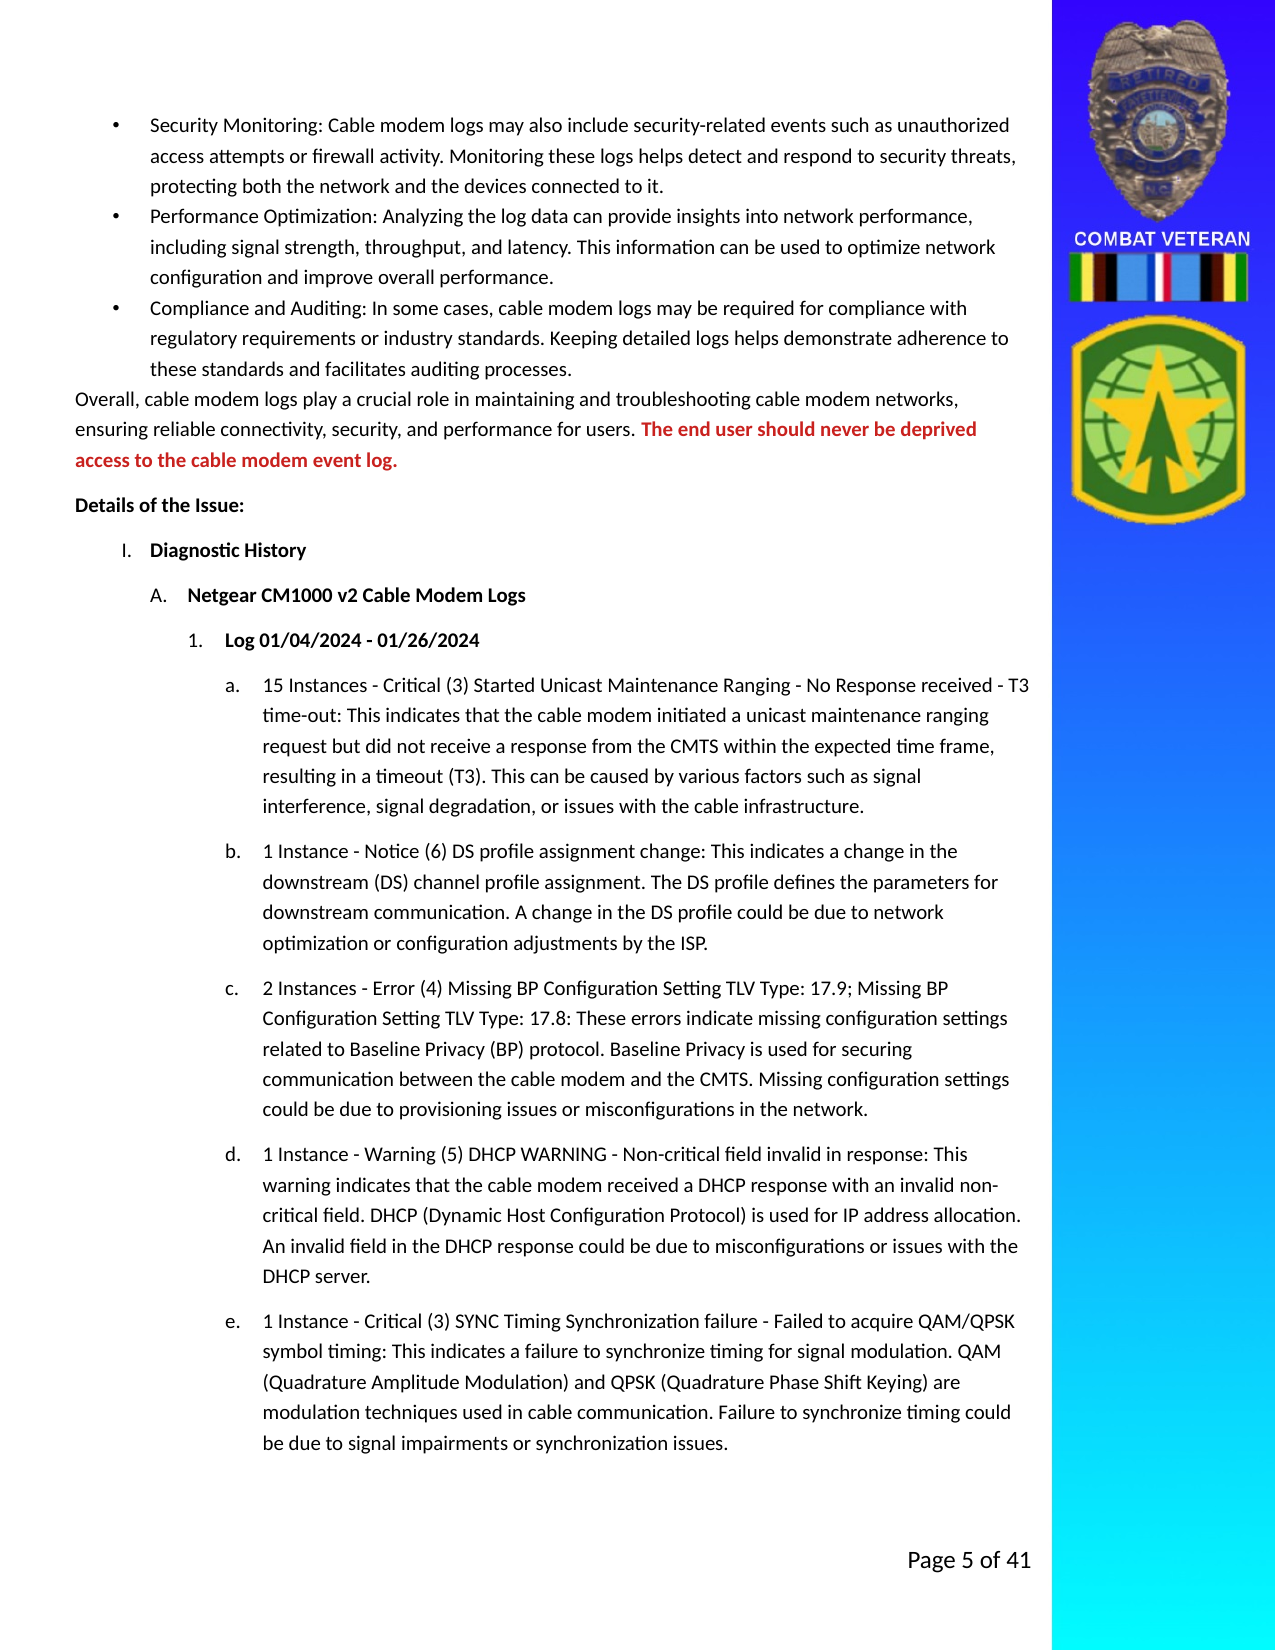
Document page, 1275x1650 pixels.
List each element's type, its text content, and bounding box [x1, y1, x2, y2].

list 15 Instances - Critical (3) Started Unicast Maintenance Ranging - No Response received - T3 time-out: This indicates that the cable modem initiated a unicast maintenance ranging request but did not receive a response from the CMTS within the expected time frame, resulting in a timeout (T3). This can be caused by various factors such as signal interference, signal degradation, or issues with the cable infrastructure. [225, 672, 1031, 819]
picture [0, 0, 1275, 1650]
list 1 Instance - Critical (3) SYNC Timing Synchronization failure - Failed to acquire QAM/QPSK symbol timing: This indicates a failure to synchronize timing for signal modulation. QAM (Quadrature Amplitude Modulation) and QPSK (Quadrature Phase Shift Keying) are modulation techniques used in cable communication. Failure to synchronize timing could be due to signal impairments or synchronization issues. [225, 1308, 1031, 1455]
text Details of the Issue: [75, 492, 1031, 517]
list Diagnostic History [132, 537, 1031, 562]
text Overall, cable modem logs play a crucial role in maintaining and troubleshooting cable modem networks, ensuring reliable connectivity, security, and performance for users. The end user should never be deprived access to the cable modem event log. [75, 386, 1031, 472]
list Log 01/04/2024 - 01/26/2024 [187, 627, 1031, 652]
list 1 Instance - Notice (6) DS profile assignment change: This indicates a change in the downstream (DS) channel profile assignment. The DS profile defines the parameters for downstream communication. A change in the DS profile could be due to network optimization or configuration adjustments by the ISP. [225, 839, 1031, 955]
list 1 Instance - Warning (5) DHCP WARNING - Non-critical field invalid in response: This warning indicates that the cable modem received a DHCP response with an invalid non-critical field. DHCP (Dynamic Host Configuration Protocol) is used for IP address allocation. An invalid field in the DHCP response could be due to misconfigurations or issues with the DHCP server. [225, 1142, 1031, 1289]
list Compliance and Auditing: In some cases, cable modem logs may be required for compliance with regulatory requirements or industry standards. Keeping detailed logs helps demonstrate adherence to these standards and facilitates auditing processes. [112, 295, 1031, 381]
list Netgear CM1000 v2 Cable Modem Logs [150, 582, 1031, 607]
list Performance Optimization: Analyzing the log data can provide insights into network performance, including signal strength, throughput, and latency. This information can be used to optimize network configuration and improve overall performance. [112, 204, 1031, 290]
list Security Monitoring: Cable modem logs may also include security-related events such as unauthorized access attempts or firewall activity. Monitoring these logs helps detect and respond to security threats, protecting both the network and the devices connected to it. [112, 112, 1031, 199]
list 2 Instances - Error (4) Missing BP Configuration Setting TLV Type: 17.9; Missing BP Configuration Setting TLV Type: 17.8: These errors indicate missing configuration settings related to Baseline Privacy (BP) protocol. Baseline Privacy is used for securing communication between the cable modem and the CMTS. Missing configuration settings could be due to provisioning issues or misconfigurations in the network. [225, 975, 1031, 1122]
